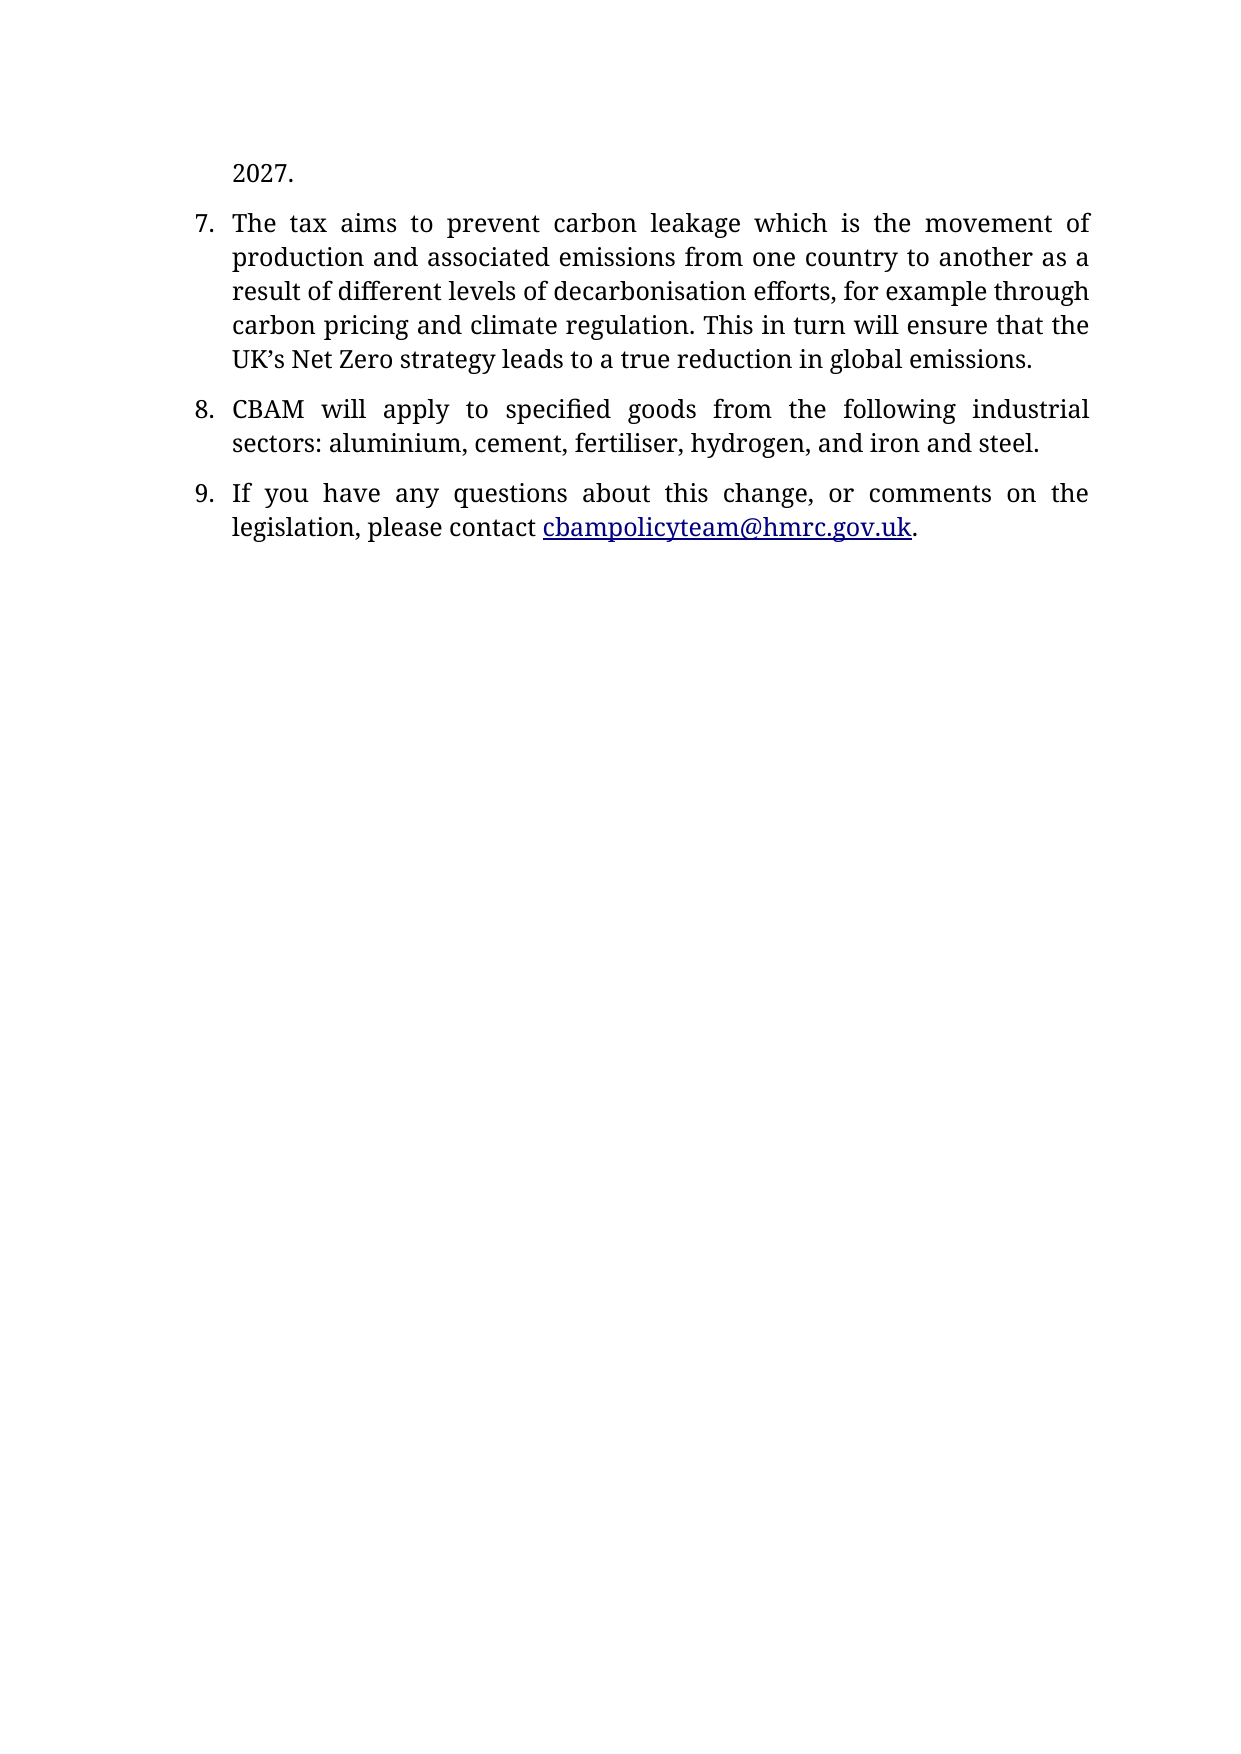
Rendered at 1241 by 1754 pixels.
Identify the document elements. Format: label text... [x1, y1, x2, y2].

list CBAM will apply to specified goods from the following industrial sectors: aluminium, cement, fertiliser, hydrogen, and iron and steel. [194, 392, 1090, 460]
list If you have any questions about this change, or comments on the legislation, please contact cbampolicyteam@hmrc.gov.uk. [194, 475, 1090, 543]
list The tax aims to prevent carbon leakage which is the movement of production and associated emissions from one country to another as a result of different levels of decarbonisation efforts, for example through carbon pricing and climate regulation. This in turn will ensure that the UK’s Net Zero strategy leads to a true reduction in global emissions. [194, 206, 1090, 376]
list 2027. [194, 156, 1090, 190]
